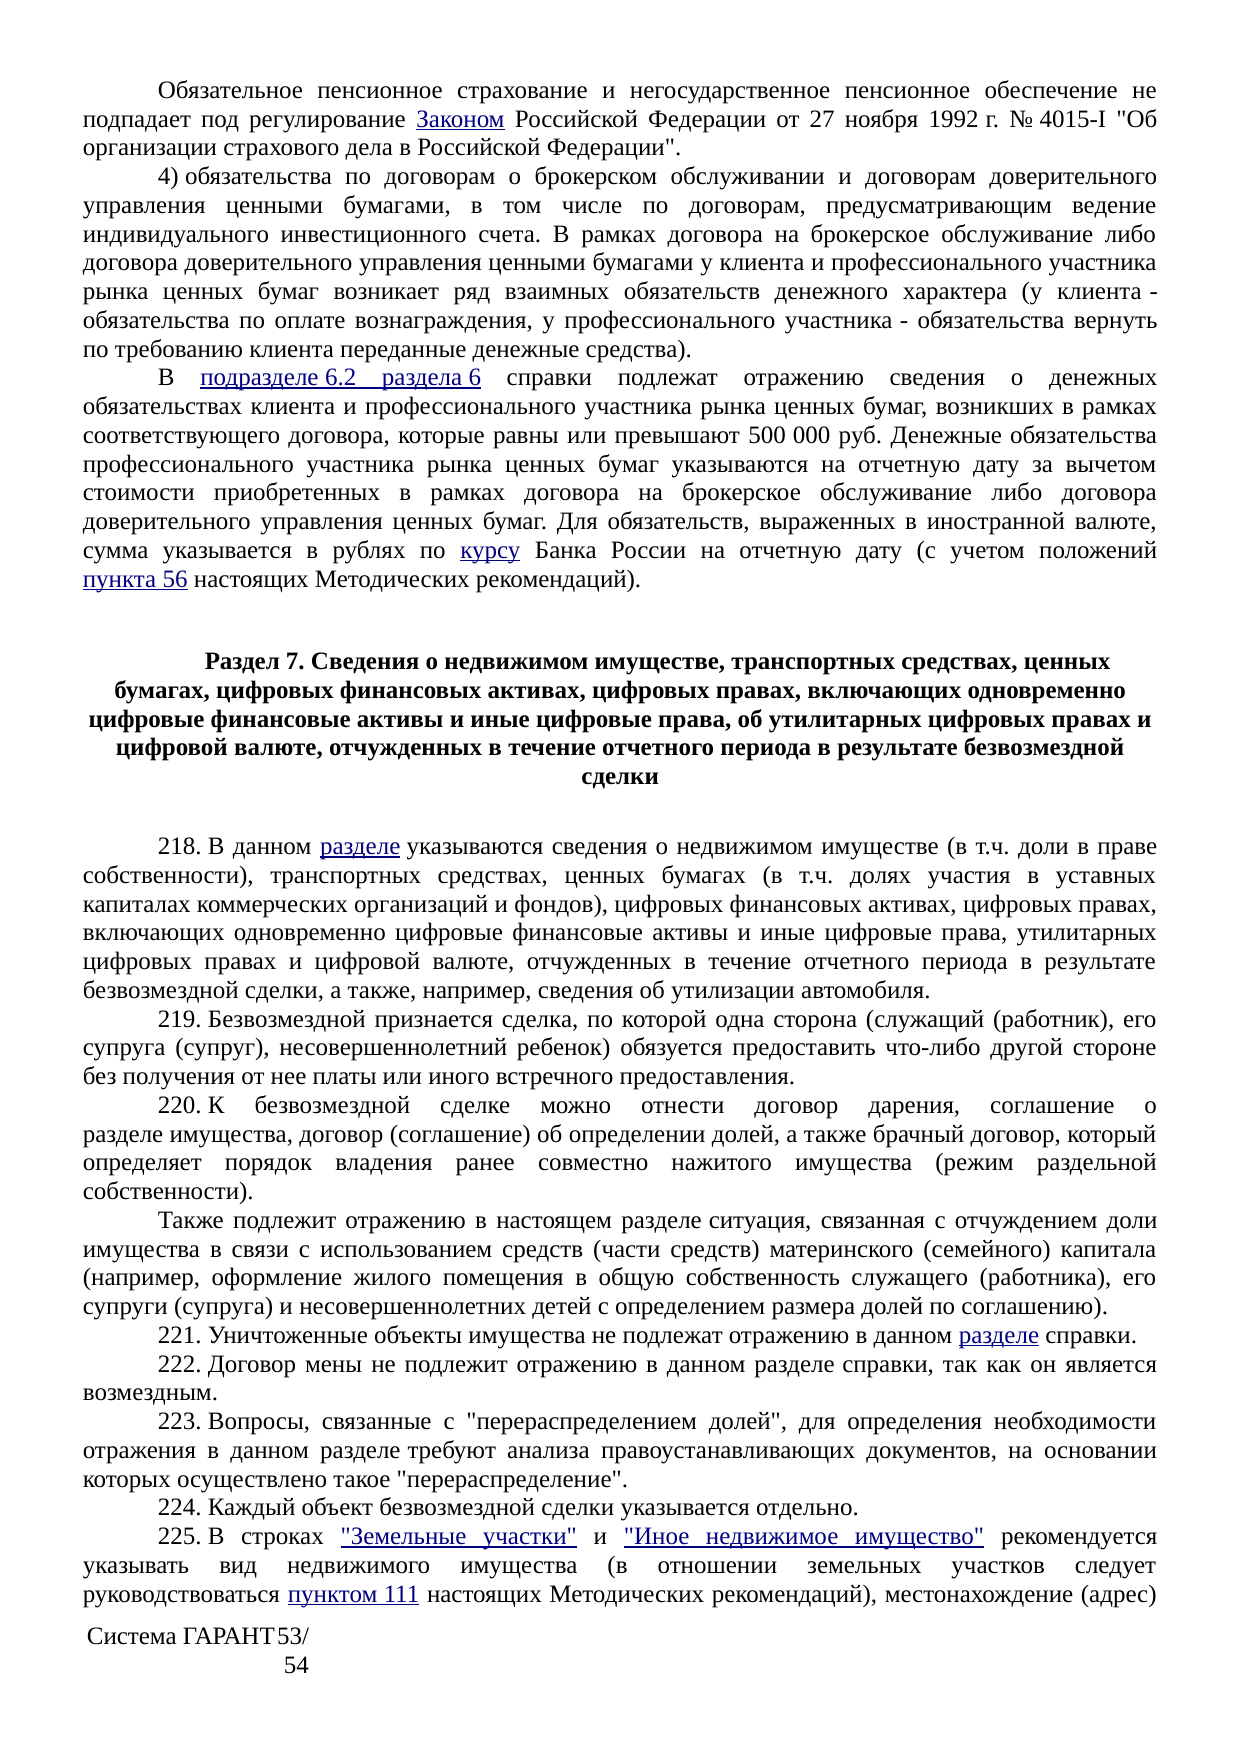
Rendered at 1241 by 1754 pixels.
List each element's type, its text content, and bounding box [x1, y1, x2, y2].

text 222. Договор мены не подлежит отражению в данном разделе справки, так как он является возмездным. [83, 1349, 1157, 1406]
text 4) обязательства по договорам о брокерском обслуживании и договорам доверительного управления ценными бумагами, в том числе по договорам, предусматривающим ведение индивидуального инвестиционного счета. В рамках договора на брокерское обслуживание либо договора доверительного управления ценными бумагами у клиента и профессионального участника рынка ценных бумаг возникает ряд взаимных обязательств денежного характера (у клиента - обязательства по оплате вознаграждения, у профессионального участника - обязательства вернуть по требованию клиента переданные денежные средства). [83, 161, 1157, 362]
text 221. Уничтоженные объекты имущества не подлежат отражению в данном разделе справки. [83, 1320, 1157, 1349]
text В подразделе 6.2 раздела 6 справки подлежат отражению сведения о денежных обязательствах клиента и профессионального участника рынка ценных бумаг, возникших в рамках соответствующего договора, которые равны или превышают 500 000 руб. Денежные обязательства профессионального участника рынка ценных бумаг указываются на отчетную дату за вычетом стоимости приобретенных в рамках договора на брокерское обслуживание либо договора доверительного управления ценных бумаг. Для обязательств, выраженных в иностранной валюте, сумма указывается в рублях по курсу Банка России на отчетную дату (с учетом положений пункта 56 настоящих Методических рекомендаций). [83, 362, 1157, 592]
text Обязательное пенсионное страхование и негосударственное пенсионное обеспечение не подпадает под регулирование Законом Российской Федерации от 27 ноября 1992 г. № 4015-I "Об организации страхового дела в Российской Федерации". [83, 75, 1157, 161]
text 218. В данном разделе указываются сведения о недвижимом имуществе (в т.ч. доли в праве собственности), транспортных средствах, ценных бумагах (в т.ч. долях участия в уставных капиталах коммерческих организаций и фондов), цифровых финансовых активах, цифровых правах, включающих одновременно цифровые финансовые активы и иные цифровые права, утилитарных цифровых правах и цифровой валюте, отчужденных в течение отчетного периода в результате безвозмездной сделки, а также, например, сведения об утилизации автомобиля. [83, 831, 1157, 1004]
text Также подлежит отражению в настоящем разделе ситуация, связанная с отчуждением доли имущества в связи с использованием средств (части средств) материнского (семейного) капитала (например, оформление жилого помещения в общую собственность служащего (работника), его супруги (супруга) и несовершеннолетних детей с определением размера долей по соглашению). [83, 1205, 1157, 1320]
text 225. В строках "Земельные участки" и "Иное недвижимое имущество" рекомендуется указывать вид недвижимого имущества (в отношении земельных участков следует руководствоваться пунктом 111 настоящих Методических рекомендаций), местонахождение (адрес) [83, 1521, 1157, 1607]
text 220. К безвозмездной сделке можно отнести договор дарения, соглашение о разделе имущества, договор (соглашение) об определении долей, а также брачный договор, который определяет порядок владения ранее совместно нажитого имущества (режим раздельной собственности). [83, 1090, 1157, 1205]
subtitle Раздел 7. Сведения о недвижимом имуществе, транспортных средствах, ценных бумагах, цифровых финансовых активах, цифровых правах, включающих одновременно цифровые финансовые активы и иные цифровые права, об утилитарных цифровых правах и цифровой валюте, отчужденных в течение отчетного периода в результате безвозмездной сделки [83, 646, 1157, 790]
text 219. Безвозмездной признается сделка, по которой одна сторона (служащий (работник), его супруга (супруг), несовершеннолетний ребенок) обязуется предоставить что-либо другой стороне без получения от нее платы или иного встречного предоставления. [83, 1004, 1157, 1090]
text 224. Каждый объект безвозмездной сделки указывается отдельно. [83, 1492, 1157, 1521]
text 223. Вопросы, связанные с "перераспределением долей", для определения необходимости отражения в данном разделе требуют анализа правоустанавливающих документов, на основании которых осуществлено такое "перераспределение". [83, 1406, 1157, 1492]
